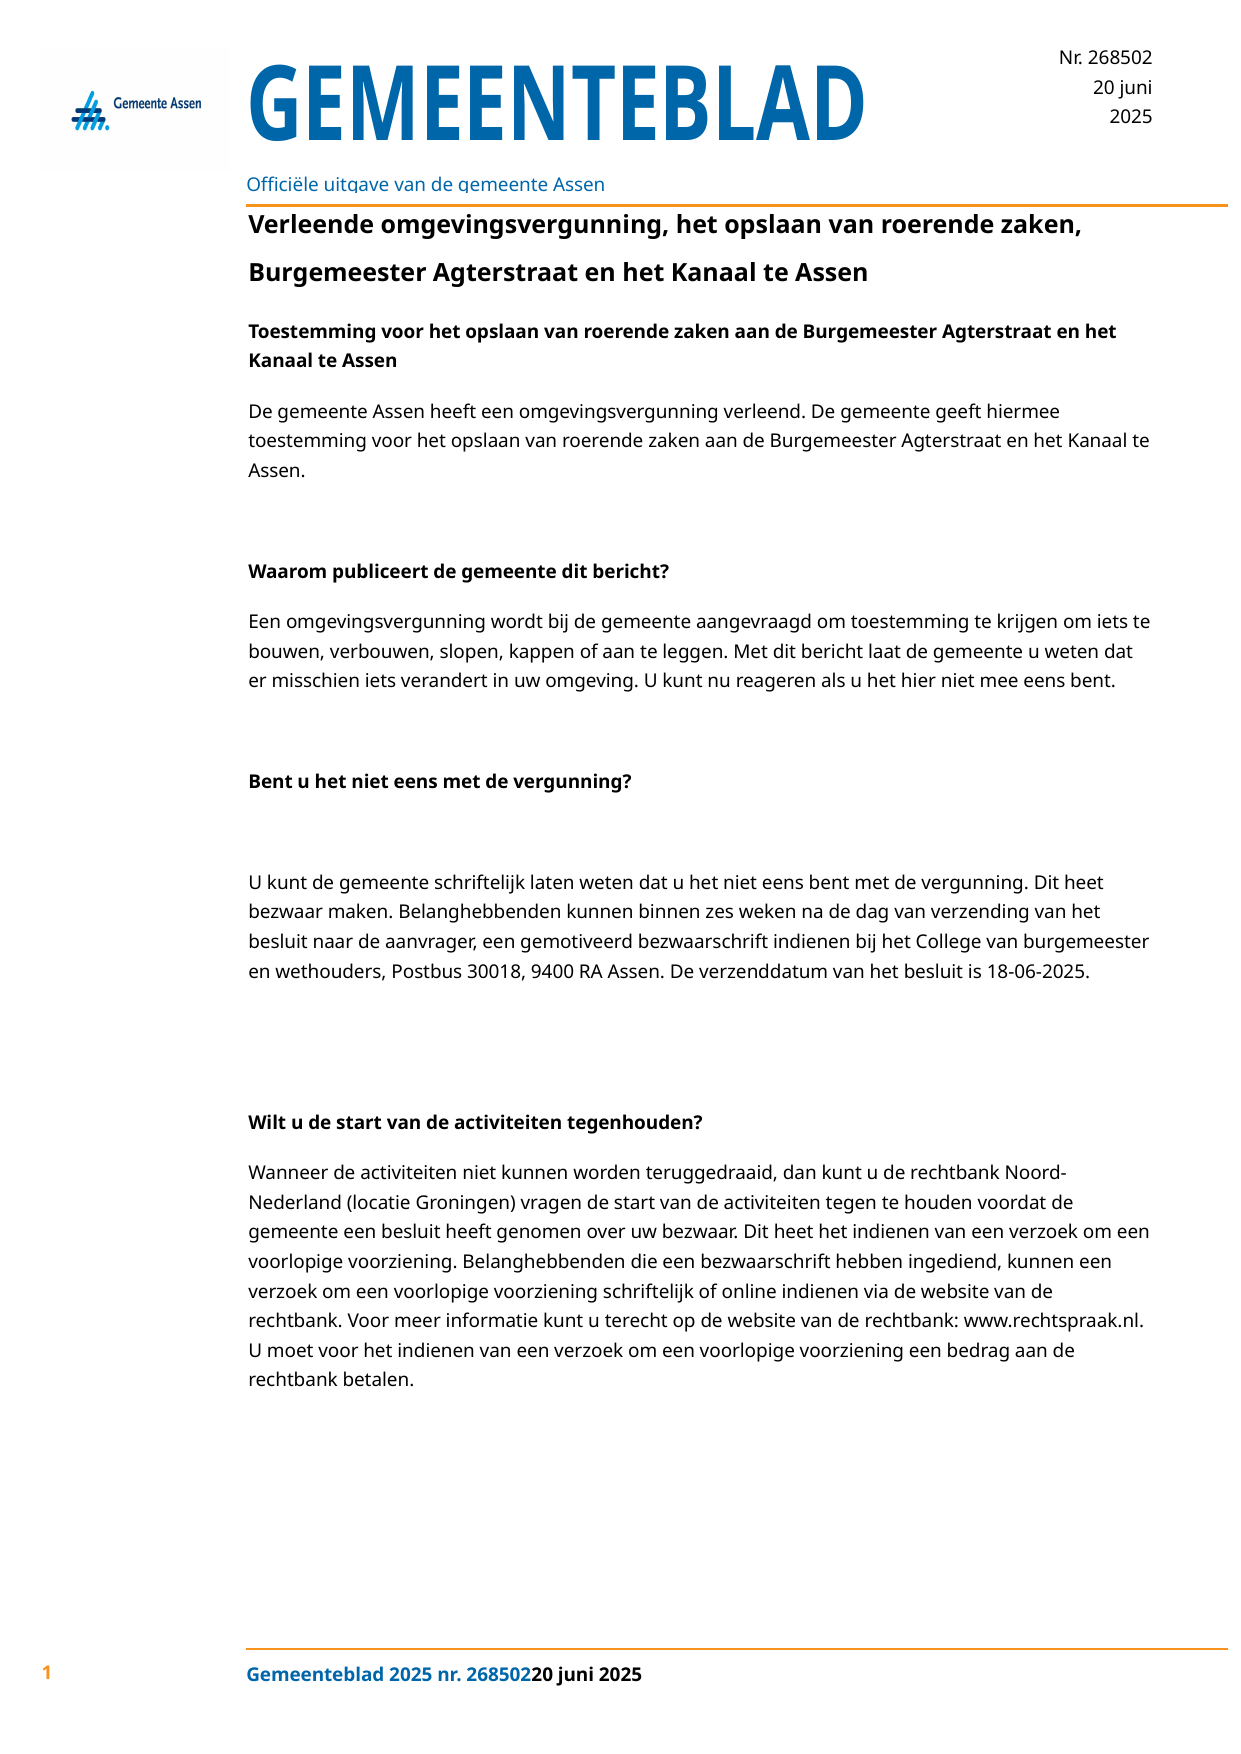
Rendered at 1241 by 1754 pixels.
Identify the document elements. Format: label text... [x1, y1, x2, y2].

text Wanneer de activiteiten niet kunnen worden teruggedraaid, dan kunt u de rechtbank Noord-Nederland (locatie Groningen) vragen de start van de activiteiten tegen te houden voordat de gemeente een besluit heeft genomen over uw bezwaar. Dit heet het indienen van een verzoek om een voorlopige voorziening. Belanghebbenden die een bezwaarschrift hebben ingediend, kunnen een verzoek om een voorlopige voorziening schriftelijk of online indienen via de website van de rechtbank. Voor meer informatie kunt u terecht op de website van de rechtbank: www.rechtspraak.nl. U moet voor het indienen van een verzoek om een voorlopige voorziening een bedrag aan de rechtbank betalen. [248, 1159, 1152, 1392]
text Verleende omgevingsvergunning, het opslaan van roerende zaken, Burgemeester Agterstraat en het Kanaal te Assen [248, 207, 1152, 288]
text Toestemming voor het opslaan van roerende zaken aan de Burgemeester Agterstraat en het Kanaal te Assen [248, 318, 1152, 373]
text Waarom publiceert de gemeente dit bericht? [248, 558, 1152, 584]
text Bent u het niet eens met de vergunning? [248, 768, 1152, 794]
text De gemeente Assen heeft een omgevingsvergunning verleend. De gemeente geeft hiermee toestemming voor het opslaan van roerende zaken aan de Burgemeester Agterstraat en het Kanaal te Assen. [248, 398, 1152, 483]
text U kunt de gemeente schriftelijk laten weten dat u het niet eens bent met de vergunning. Dit heet bezwaar maken. Belanghebbenden kunnen binnen zes weken na de dag van verzending van het besluit naar de aanvrager, een gemotiveerd bezwaarschrift indienen bij het College van burgemeester en wethouders, Postbus 30018, 9400 RA Assen. De verzenddatum van het besluit is 18-06-2025. [248, 869, 1152, 984]
text Een omgevingsvergunning wordt bij de gemeente aangevraagd om toestemming te krijgen om iets te bouwen, verbouwen, slopen, kappen of aan te leggen. Met dit bericht laat de gemeente u weten dat er misschien iets verandert in uw omgeving. U kunt nu reageren als u het hier niet mee eens bent. [248, 608, 1152, 693]
picture [41, 47, 231, 172]
text Wilt u de start van de activiteiten tegenhouden? [248, 1109, 1152, 1135]
